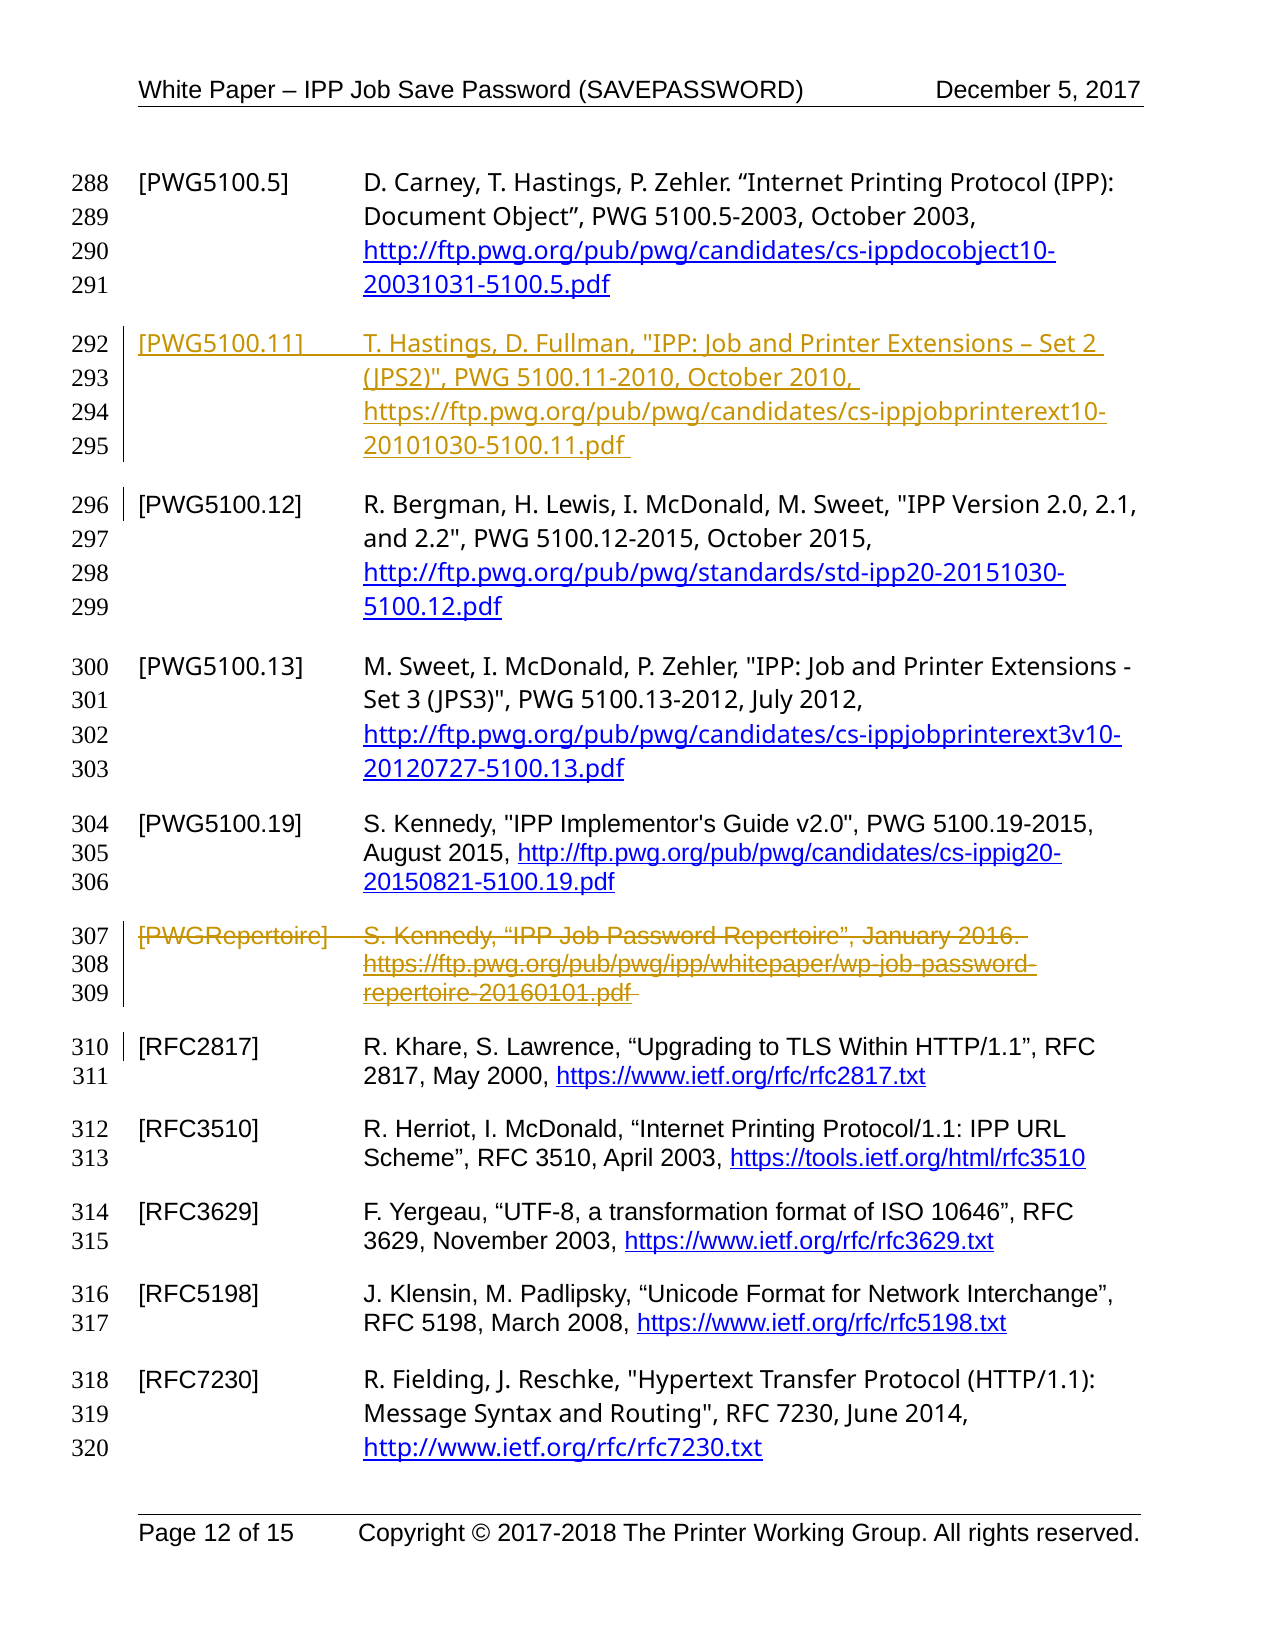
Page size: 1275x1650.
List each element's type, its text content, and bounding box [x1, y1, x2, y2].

text [RFC7230] R. Fielding, J. Reschke, "Hypertext Transfer Protocol (HTTP/1.1): Message Syntax and Routing", RFC 7230, June 2014, http://www.ietf.org/rfc/rfc7230.txt [138, 1362, 1144, 1464]
text [RFC5198] J. Klensin, M. Padlipsky, “Unicode Format for Network Interchange”, RFC 5198, March 2008, https://www.ietf.org/rfc/rfc5198.txt [138, 1279, 1144, 1337]
text [PWG5100.12] R. Bergman, H. Lewis, I. McDonald, M. Sweet, "IPP Version 2.0, 2.1, and 2.2", PWG 5100.12-2015, October 2015, http://ftp.pwg.org/pub/pwg/standards/std-ipp20-20151030-5100.12.pdf [138, 487, 1144, 623]
text [RFC2817] R. Khare, S. Lawrence, “Upgrading to TLS Within HTTP/1.1”, RFC 2817, May 2000, https://www.ietf.org/rfc/rfc2817.txt [138, 921, 1144, 1007]
text [RFC3629] F. Yergeau, “UTF-8, a transformation format of ISO 10646”, RFC 3629, November 2003, https://www.ietf.org/rfc/rfc3629.txt [138, 1197, 1144, 1254]
text [PWG5100.13] M. Sweet, I. McDonald, P. Zehler, "IPP: Job and Printer Extensions - Set 3 (JPS3)", PWG 5100.13-2012, July 2012, http://ftp.pwg.org/pub/pwg/candidates/cs-ippjobprinterext3v10-20120727-5100.13.pdf [138, 648, 1144, 784]
text [PWG5100.11] T. Hastings, D. Fullman, "IPP: Job and Printer Extensions – Set 2 (JPS2)", PWG 5100.11-2010, October 2010, https://ftp.pwg.org/pub/pwg/candidates/cs-ippjobprinterext10-20101030-5100.11.pdf [138, 326, 1144, 462]
text [PWG5100.5] D. Carney, T. Hastings, P. Zehler. “Internet Printing Protocol (IPP): Document Object”, PWG 5100.5-2003, October 2003, http://ftp.pwg.org/pub/pwg/candidates/cs-ippdocobject10-20031031-5100.5.pdf [138, 164, 1144, 301]
text [PWG5100.19] S. Kennedy, "IPP Implementor's Guide v2.0", PWG 5100.19-2015, August 2015, http://ftp.pwg.org/pub/pwg/candidates/cs-ippig20-20150821-5100.19.pdf [138, 809, 1144, 896]
text [RFC3510] R. Herriot, I. McDonald, “Internet Printing Protocol/1.1: IPP URL Scheme”, RFC 3510, April 2003, https://tools.ietf.org/html/rfc3510 [138, 1114, 1144, 1172]
